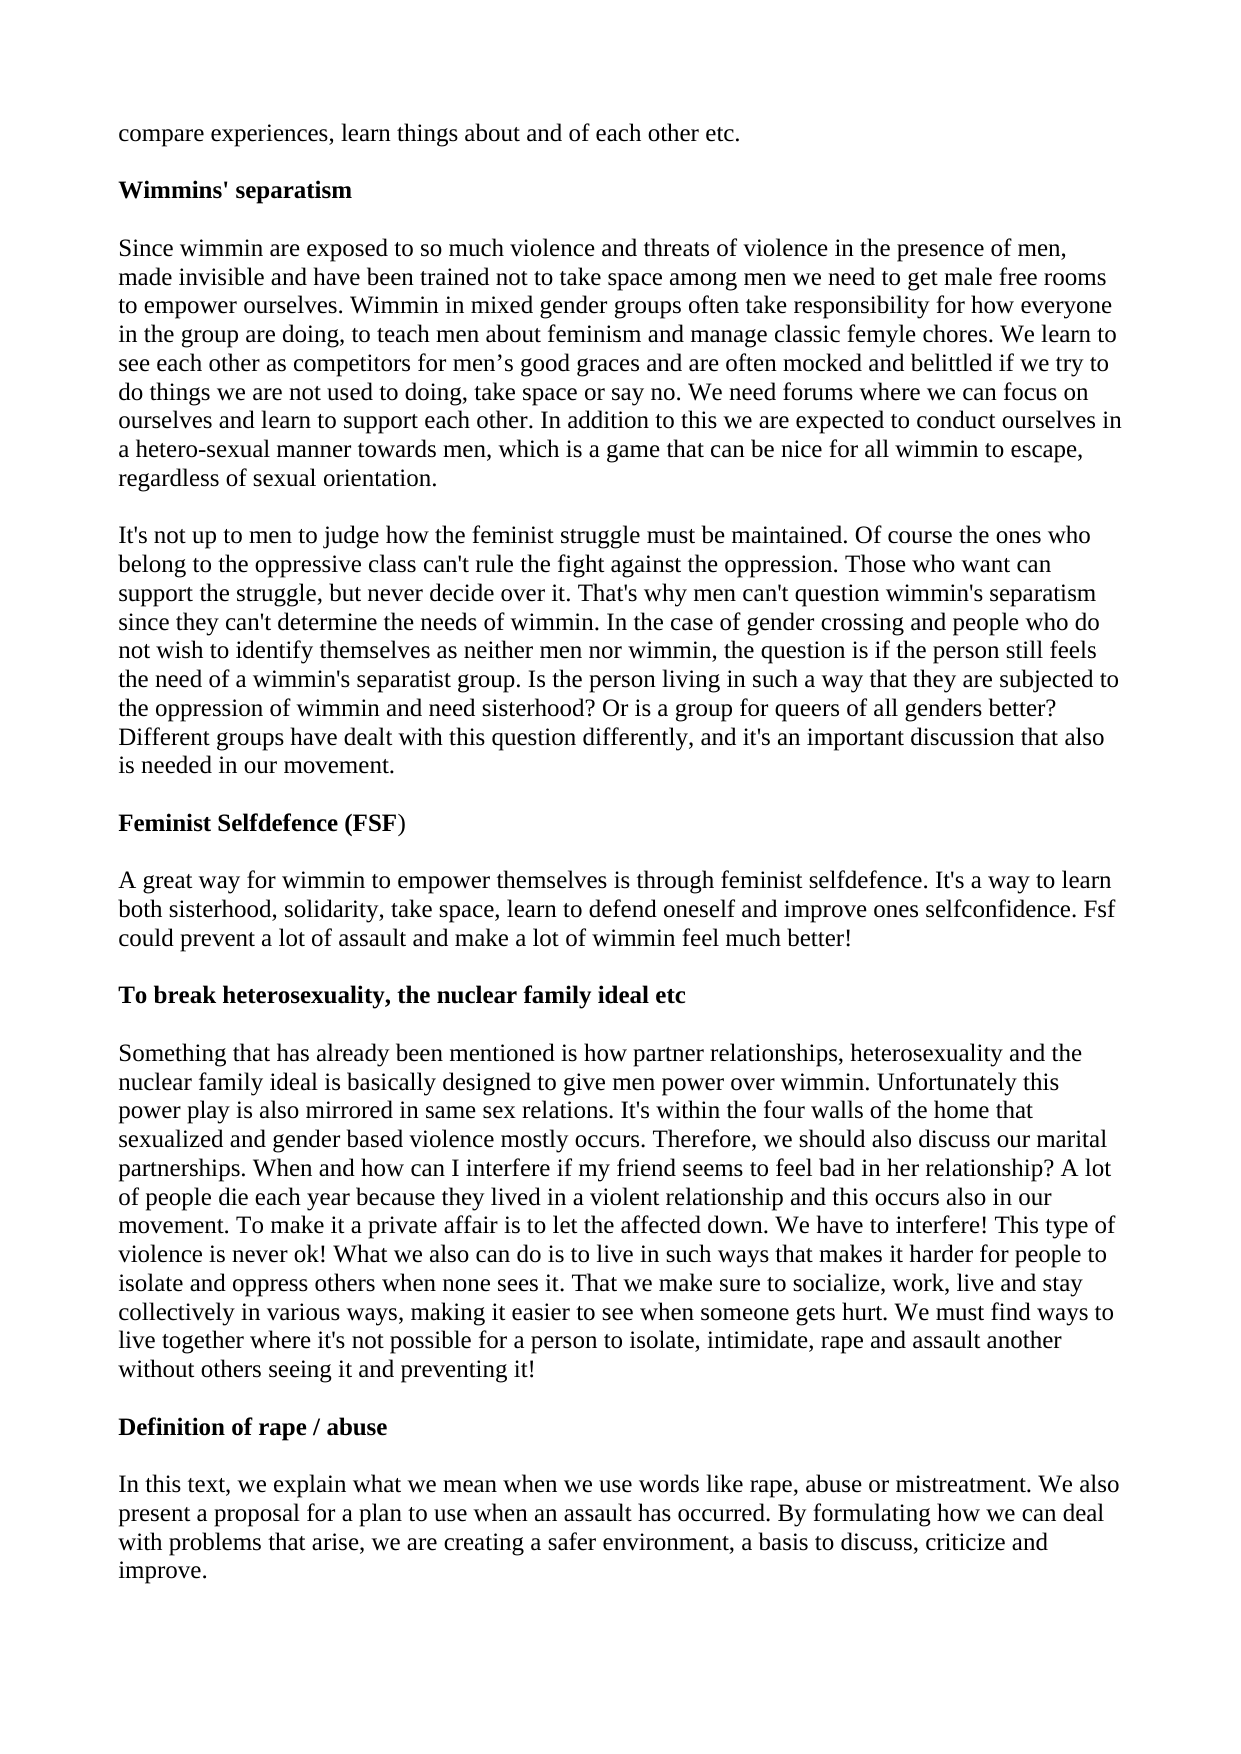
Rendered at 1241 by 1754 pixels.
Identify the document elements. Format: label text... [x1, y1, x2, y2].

text compare experiences, learn things about and of each other etc. Wimmins' separatism Since wimmin are exposed to so much violence and threats of violence in the presence of men, made invisible and have been trained not to take space among men we need to get male free rooms to empower ourselves. Wimmin in mixed gender groups often take responsibility for how everyone in the group are doing, to teach men about feminism and manage classic femyle chores. We learn to see each other as competitors for men’s good graces and are often mocked and belittled if we try to do things we are not used to doing, take space or say no. We need forums where we can focus on ourselves and learn to support each other. In addition to this we are expected to conduct ourselves in a hetero-sexual manner towards men, which is a game that can be nice for all wimmin to escape, regardless of sexual orientation. It's not up to men to judge how the feminist struggle must be maintained. Of course the ones who belong to the oppressive class can't rule the fight against the oppression. Those who want can support the struggle, but never decide over it. That's why men can't question wimmin's separatism since they can't determine the needs of wimmin. In the case of gender crossing and people who do not wish to identify themselves as neither men nor wimmin, the question is if the person still feels the need of a wimmin's separatist group. Is the person living in such a way that they are subjected to the oppression of wimmin and need sisterhood? Or is a group for queers of all genders better? Different groups have dealt with this question differently, and it's an important discussion that also is needed in our movement. Feminist Selfdefence (FSF) A great way for wimmin to empower themselves is through feminist selfdefence. It's a way to learn both sisterhood, solidarity, take space, learn to defend oneself and improve ones selfconfidence. Fsf could prevent a lot of assault and make a lot of wimmin feel much better! To break heterosexuality, the nuclear family ideal etc Something that has already been mentioned is how partner relationships, heterosexuality and the nuclear family ideal is basically designed to give men power over wimmin. Unfortunately this power play is also mirrored in same sex relations. It's within the four walls of the home that sexualized and gender based violence mostly occurs. Therefore, we should also discuss our marital partnerships. When and how can I interfere if my friend seems to feel bad in her relationship? A lot of people die each year because they lived in a violent relationship and this occurs also in our movement. To make it a private affair is to let the affected down. We have to interfere! This type of violence is never ok! What we also can do is to live in such ways that makes it harder for people to isolate and oppress others when none sees it. That we make sure to socialize, work, live and stay collectively in various ways, making it easier to see when someone gets hurt. We must find ways to live together where it's not possible for a person to isolate, intimidate, rape and assault another without others seeing it and preventing it! Definition of rape / abuse In this text, we explain what we mean when we use words like rape, abuse or mistreatment. We also present a proposal for a plan to use when an assault has occurred. By formulating how we can deal with problems that arise, we are creating a safer environment, a basis to discuss, criticize and improve. [118, 118, 1122, 1613]
